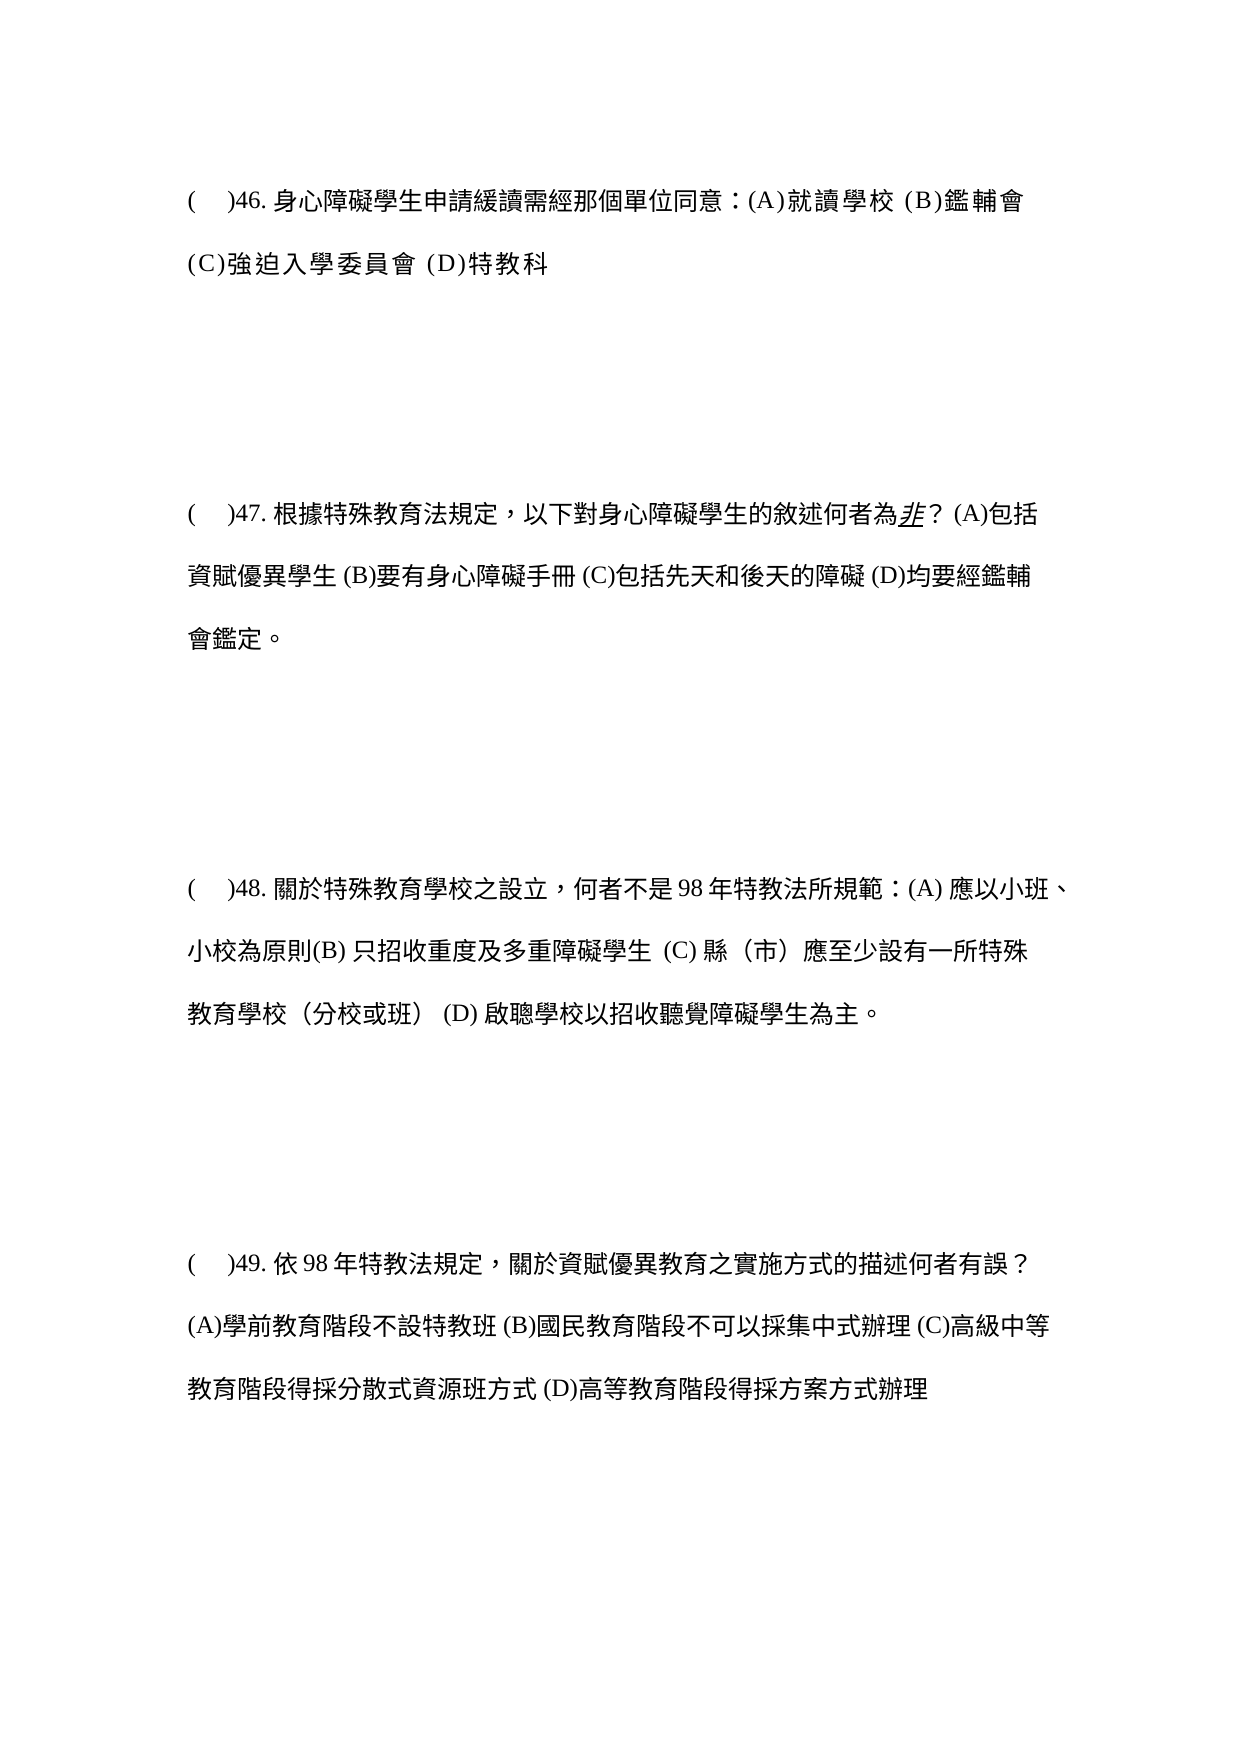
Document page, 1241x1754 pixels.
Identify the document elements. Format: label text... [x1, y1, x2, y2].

text ( )48. 關於特殊教育學校之設立，何者不是98年特教法所規範：(A) 應以小班、小校為原則(B) 只招收重度及多重障礙學生 (C) 縣（市）應至少設有一所特殊教育學校（分校或班） (D) 啟聰學校以招收聽覺障礙學生為主。 [187, 846, 1053, 1033]
text ( )49. 依98年特教法規定，關於資賦優異教育之實施方式的描述何者有誤？(A)學前教育階段不設特教班 (B)國民教育階段不可以採集中式辦理 (C)高級中等教育階段得採分散式資源班方式 (D)高等教育階段得採方案方式辦理 [187, 1221, 1053, 1408]
text ( )47. 根據特殊教育法規定，以下對身心障礙學生的敘述何者為非？ (A)包括資賦優異學生 (B)要有身心障礙手冊 (C)包括先天和後天的障礙 (D)均要經鑑輔會鑑定。 [187, 471, 1053, 658]
text ( )46. 身心障礙學生申請緩讀需經那個單位同意：(A)就讀學校 (B)鑑輔會 (C)強迫入學委員會 (D)特教科 [187, 158, 1053, 283]
